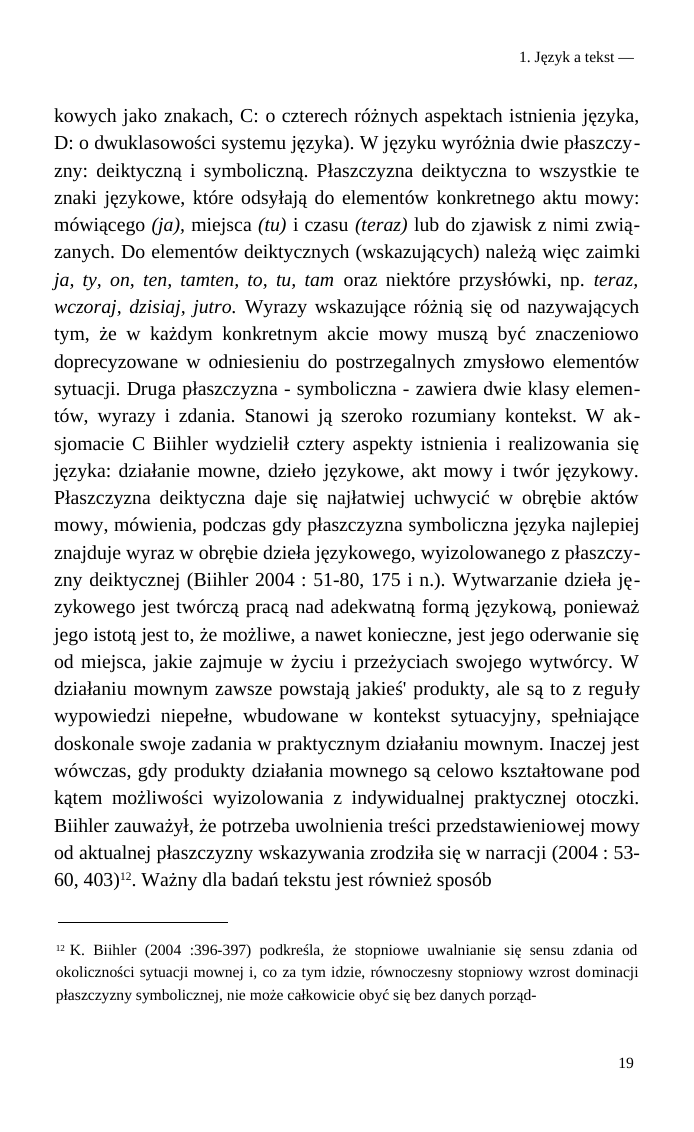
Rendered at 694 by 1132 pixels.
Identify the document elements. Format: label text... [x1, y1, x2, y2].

text 12 K. Biihler (2004 :396-397) podkreśla, że stopniowe uwalnianie się sensu zdania od okoliczności sytuacji mownej i, co za tym idzie, równoczesny stopniowy wzrost do­minacji płaszczyzny symbolicznej, nie może całkowicie obyć się bez danych porząd- [56, 941, 638, 1003]
text 1. Język a tekst — [519, 48, 640, 66]
text kowych jako znakach, C: o czterech różnych aspektach istnienia języka, D: o dwuklasowości systemu języka). W języku wyróżnia dwie płaszczy­zny: deiktyczną i symboliczną. Płaszczyzna deiktyczna to wszystkie te znaki językowe, które odsyłają do elementów konkretnego aktu mowy: mówiącego (ja), miejsca (tu) i czasu (teraz) lub do zjawisk z nimi zwią­zanych. Do elementów deiktycznych (wskazujących) należą więc zaim­ki ja, ty, on, ten, tamten, to, tu, tam oraz niektóre przysłówki, np. teraz, wczoraj, dzisiaj, jutro. Wyrazy wskazujące różnią się od nazywających tym, że w każdym konkretnym akcie mowy muszą być znaczeniowo doprecyzowane w odniesieniu do postrzegalnych zmysłowo elementów sytuacji. Druga płaszczyzna - symboliczna - zawiera dwie klasy elemen­tów, wyrazy i zdania. Stanowi ją szeroko rozumiany kontekst. W ak­sjomacie C Biihler wydzielił cztery aspekty istnienia i realizowania się języka: działanie mowne, dzieło językowe, akt mowy i twór językowy. Płaszczyzna deiktyczna daje się najłatwiej uchwycić w obrębie aktów mowy, mówienia, podczas gdy płaszczyzna symboliczna języka najlepiej znajduje wyraz w obrębie dzieła językowego, wyizolowanego z płaszczy­zny deiktycznej (Biihler 2004 : 51-80, 175 i n.). Wytwarzanie dzieła ję­zykowego jest twórczą pracą nad adekwatną formą językową, ponieważ jego istotą jest to, że możliwe, a nawet konieczne, jest jego oderwanie się od miejsca, jakie zajmuje w życiu i przeżyciach swojego wytwórcy. W działaniu mownym zawsze powstają jakieś' produkty, ale są to z regu­ły wypowiedzi niepełne, wbudowane w kontekst sytuacyjny, spełniające doskonale swoje zadania w praktycznym działaniu mownym. Inaczej jest wówczas, gdy produkty działania mownego są celowo kształtowa­ne pod kątem możliwości wyizolowania z indywidualnej praktycznej otoczki. Biihler zauważył, że potrzeba uwolnienia treści przedstawienio­wej mowy od aktualnej płaszczyzny wskazywania zrodziła się w narra­cji (2004 : 53-60, 403)12. Ważny dla badań tekstu jest również sposób [54, 104, 640, 891]
text 19 [618, 1053, 638, 1071]
